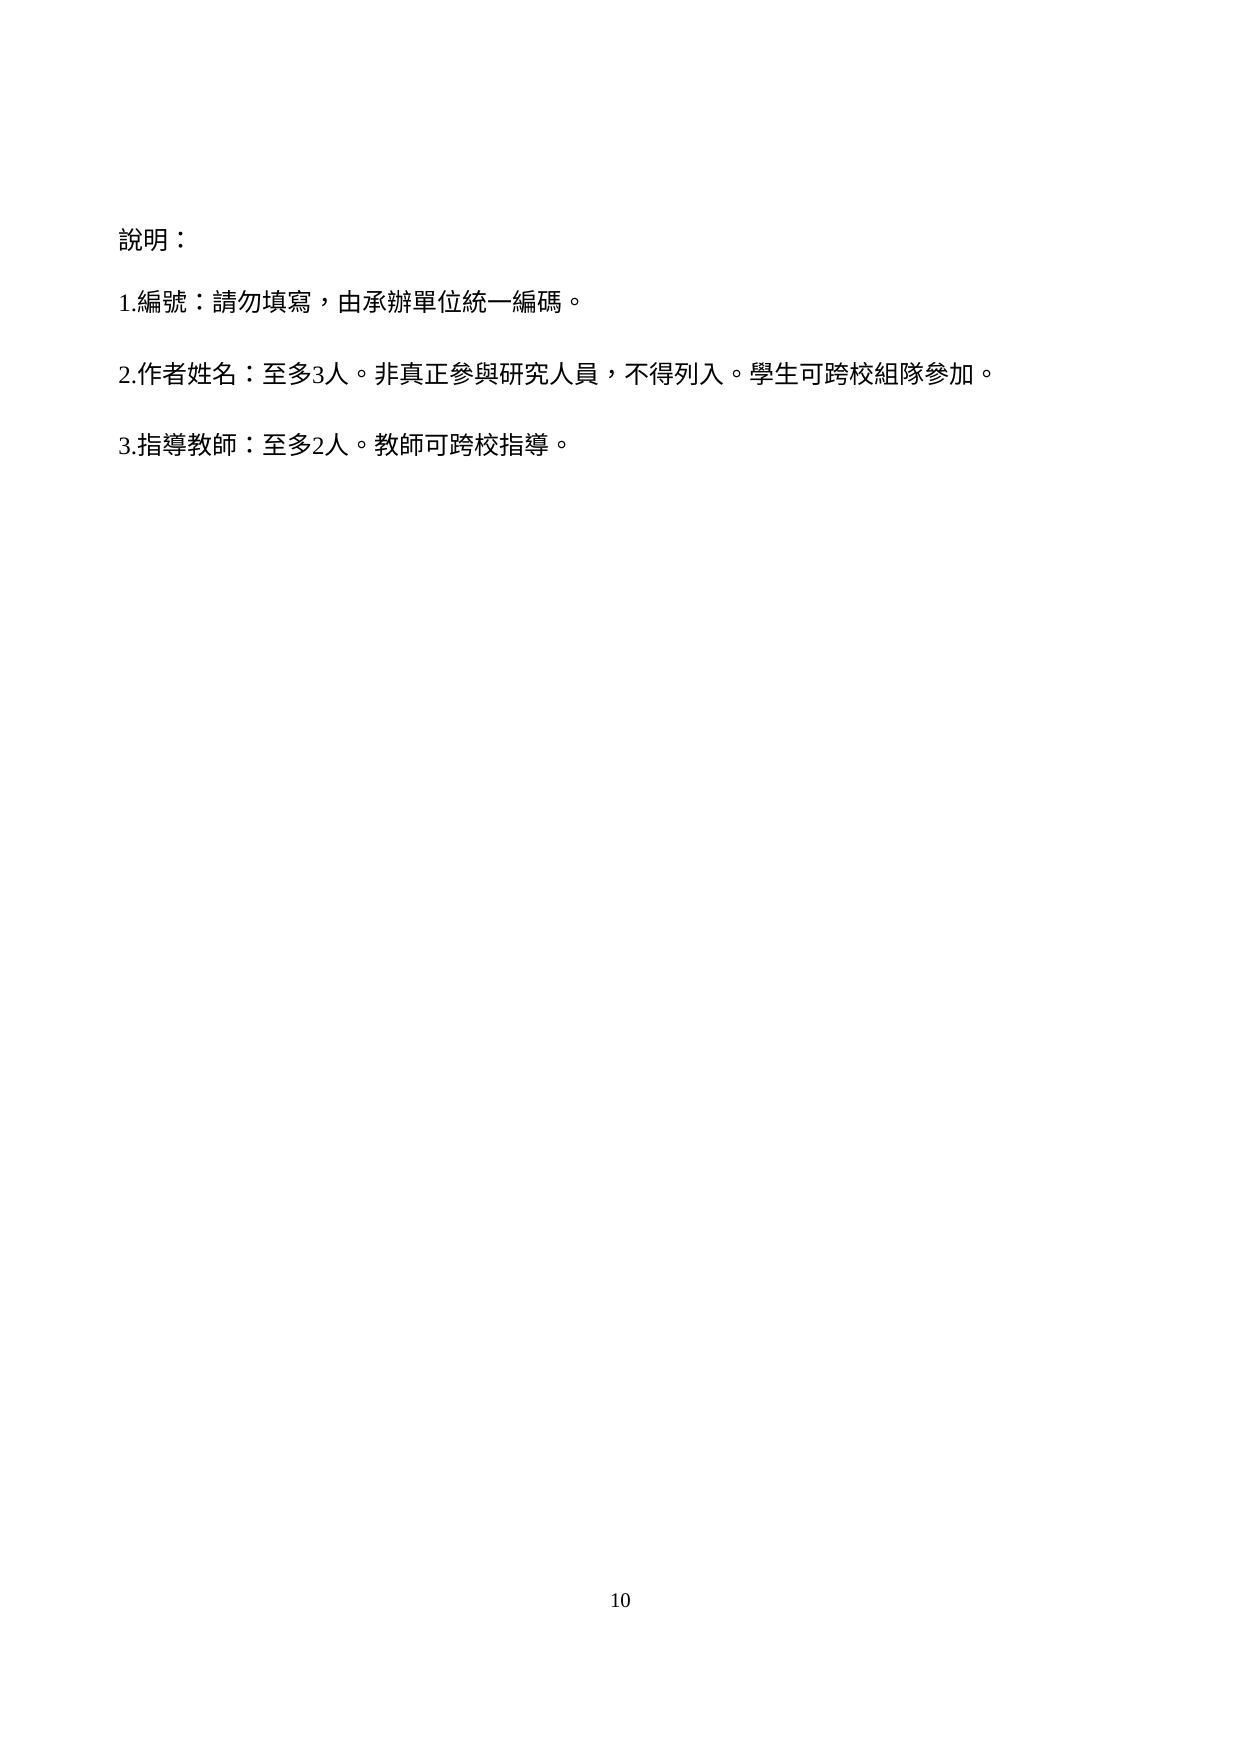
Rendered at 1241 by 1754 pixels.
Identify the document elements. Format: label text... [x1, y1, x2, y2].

text 2.作者姓名：至多3人。非真正參與研究人員，不得列入。學生可跨校組隊參加。 [118, 331, 1122, 393]
text 3.指導教師：至多2人。教師可跨校指導。 [118, 402, 1122, 464]
text 說明： [118, 197, 1122, 259]
text 1.編號：請勿填寫，由承辦單位統一編碼。 [118, 259, 1122, 322]
